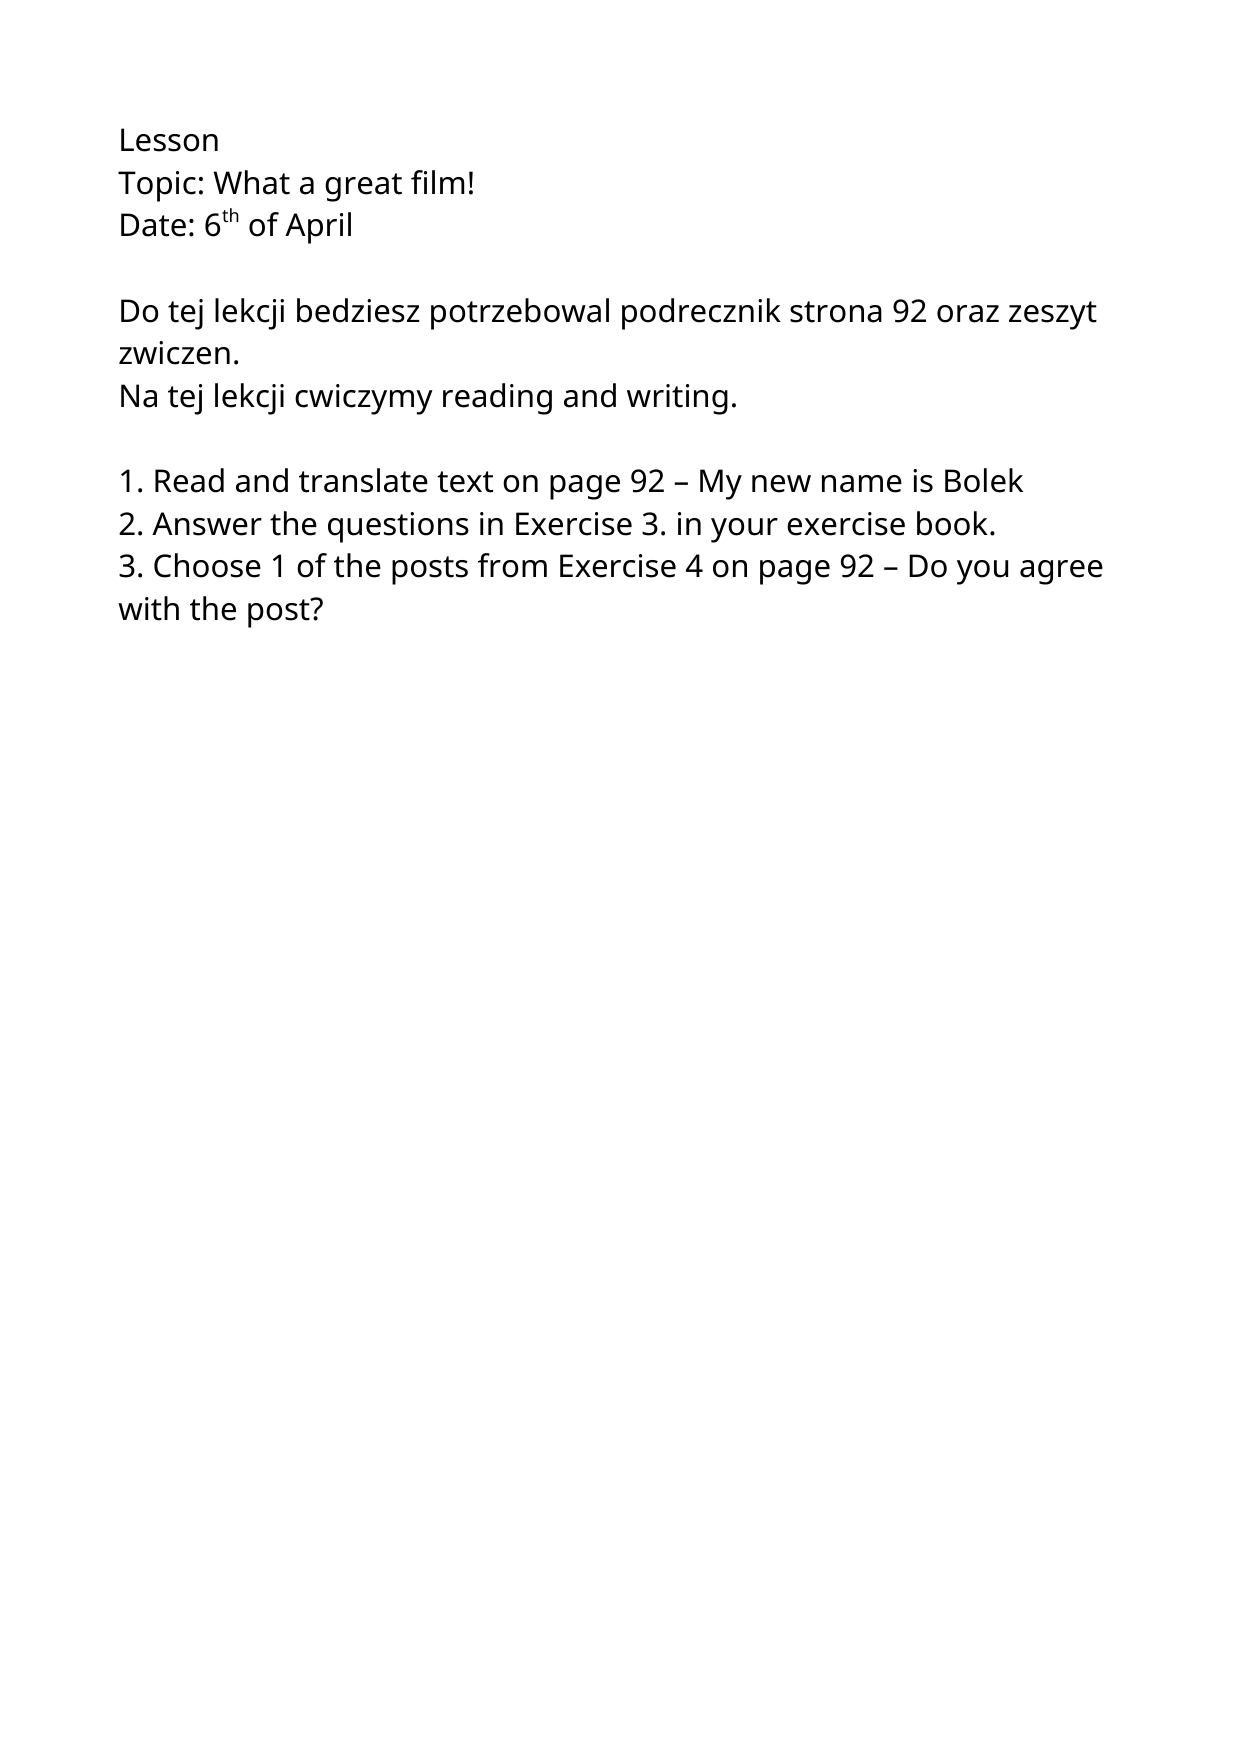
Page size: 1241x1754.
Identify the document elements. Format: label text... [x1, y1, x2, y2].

text Topic: What a great film! [118, 161, 1122, 203]
text 1. Read and translate text on page 92 – My new name is Bolek [118, 459, 1122, 502]
text 3. Choose 1 of the posts from Exercise 4 on page 92 – Do you agree with the post? [118, 544, 1122, 629]
text Na tej lekcji cwiczymy reading and writing. [118, 374, 1122, 416]
text Lesson [118, 118, 1122, 161]
text Date: 6th of April [118, 203, 1122, 246]
text Do tej lekcji bedziesz potrzebowal podrecznik strona 92 oraz zeszyt zwiczen. [118, 288, 1122, 374]
text 2. Answer the questions in Exercise 3. in your exercise book. [118, 502, 1122, 544]
